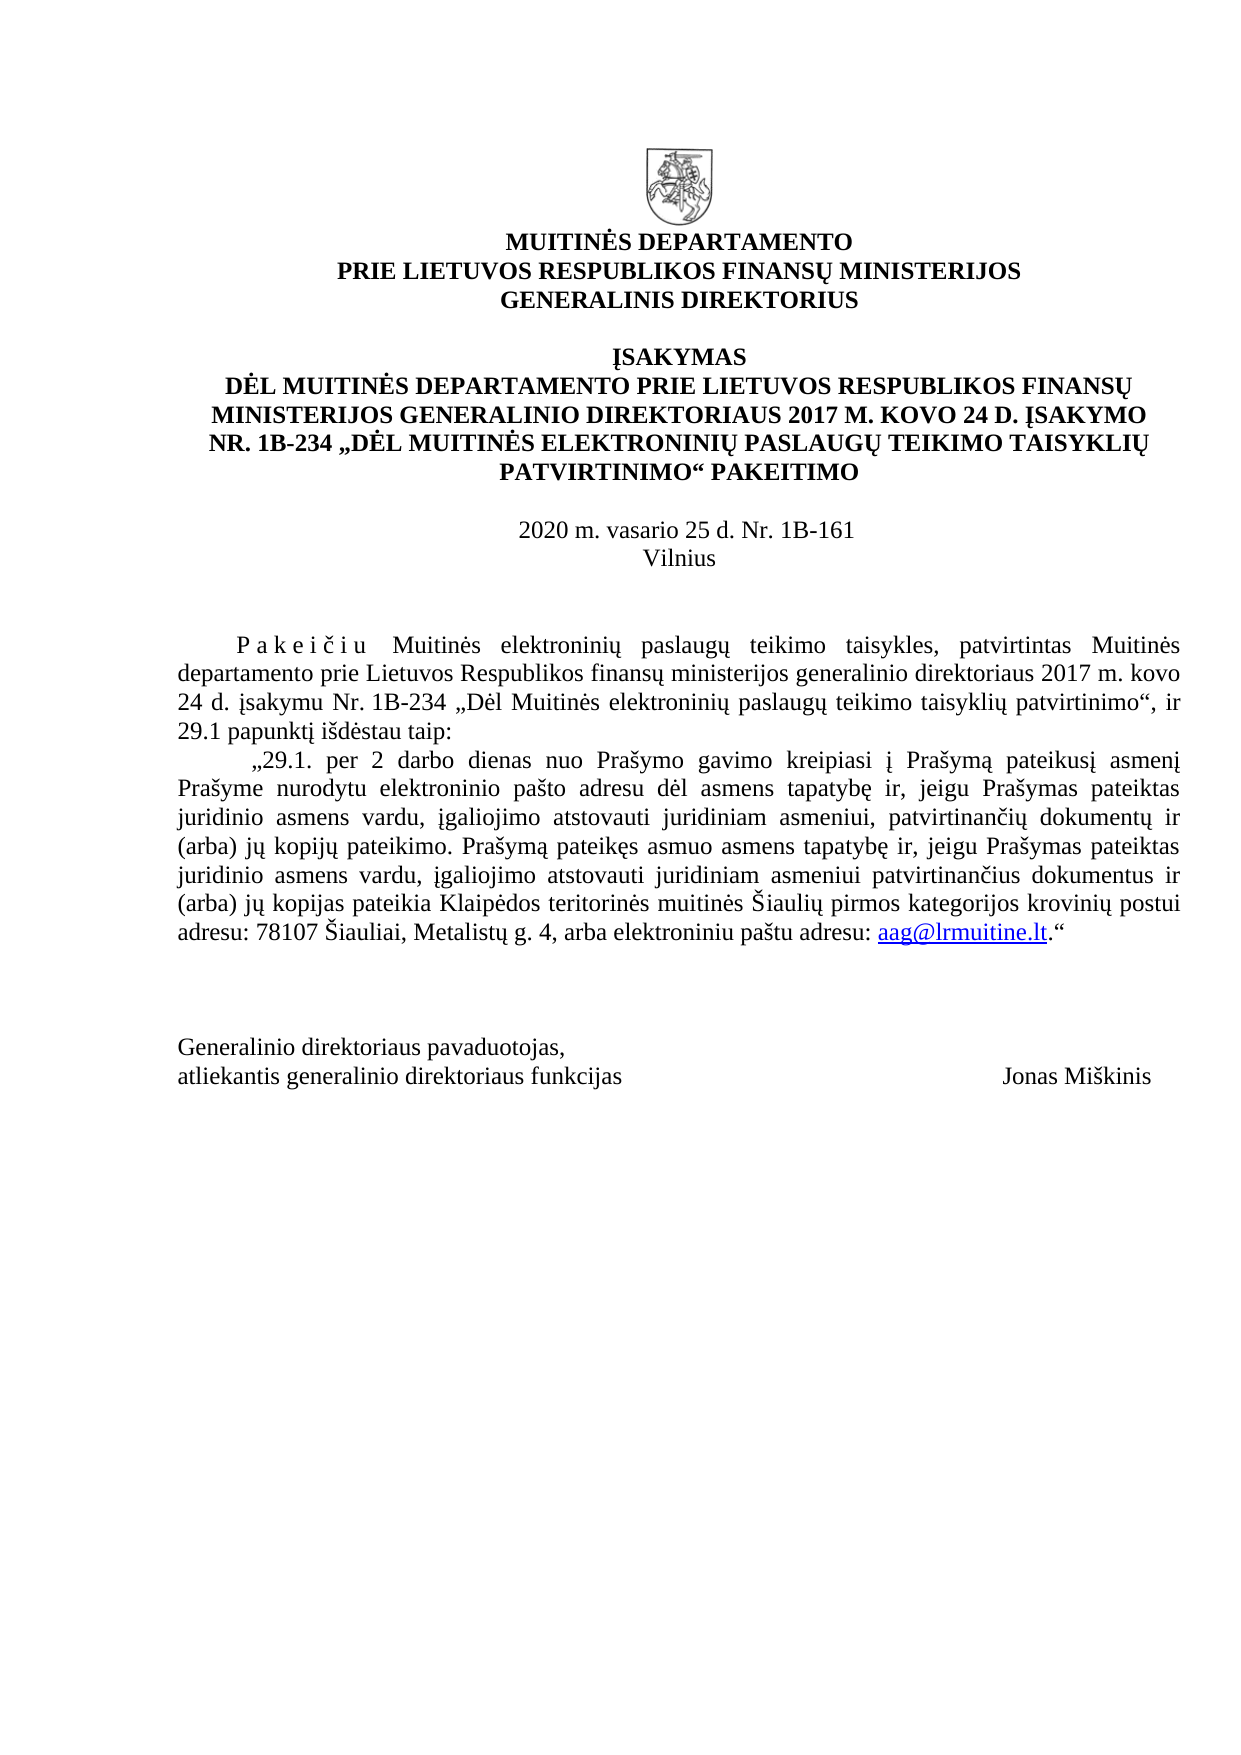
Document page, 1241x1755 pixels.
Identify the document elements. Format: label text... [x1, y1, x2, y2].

text Generalinio direktoriaus pavaduotojas, [177, 1032, 1181, 1061]
text atliekantis generalinio direktoriaus funkcijas Jonas Miškinis [177, 1061, 1181, 1090]
text GENERALINIS DIREKTORIUS [177, 285, 1181, 313]
text „29.1. per 2 darbo dienas nuo Prašymo gavimo kreipiasi į Prašymą pateikusį asmenį Prašyme nurodytu elektroninio pašto adresu dėl asmens tapatybę ir, jeigu Prašymas pateiktas juridinio asmens vardu, įgaliojimo atstovauti juridiniam asmeniui, patvirtinančių dokumentų ir (arba) jų kopijų pateikimo. Prašymą pateikęs asmuo asmens tapatybę ir, jeigu Prašymas pateiktas juridinio asmens vardu, įgaliojimo atstovauti juridiniam asmeniui patvirtinančius dokumentus ir (arba) jų kopijas pateikia Klaipėdos teritorinės muitinės Šiaulių pirmos kategorijos krovinių postui adresu: 78107 Šiauliai, Metalistų g. 4, arba elektroniniu paštu adresu: aag@lrmuitine.lt.“ [177, 745, 1181, 946]
text DĖL MUITINĖS DEPARTAMENTO PRIE LIETUVOS RESPUBLIKOS FINANSŲ MINISTERIJOS GENERALINIO DIREKTORIAUS 2017 M. KOVO 24 D. ĮSAKYMO NR. 1B-234 „DĖL MUITINĖS ELEKTRONINIŲ PASLAUGŲ TEIKIMO TAISYKLIŲ PATVIRTINIMO“ PAKEITIMO [177, 371, 1181, 486]
text Pakeičiu Muitinės elektroninių paslaugų teikimo taisykles, patvirtintas Muitinės departamento prie Lietuvos Respublikos finansų ministerijos generalinio direktoriaus 2017 m. kovo 24 d. įsakymu Nr. 1B-234 „Dėl Muitinės elektroninių paslaugų teikimo taisyklių patvirtinimo“, ir 29.1 papunktį išdėstau taip: [177, 630, 1181, 745]
text Vilnius [177, 543, 1181, 572]
text MUITINĖS DEPARTAMENTO [177, 227, 1181, 256]
text ĮSAKYMAS [177, 342, 1181, 371]
text PRIE LIETUVOS RESPUBLIKOS FINANSŲ MINISTERIJOS [177, 256, 1181, 285]
text 2020 m. vasario 25 d. Nr. 1B-161 [192, 515, 1181, 543]
